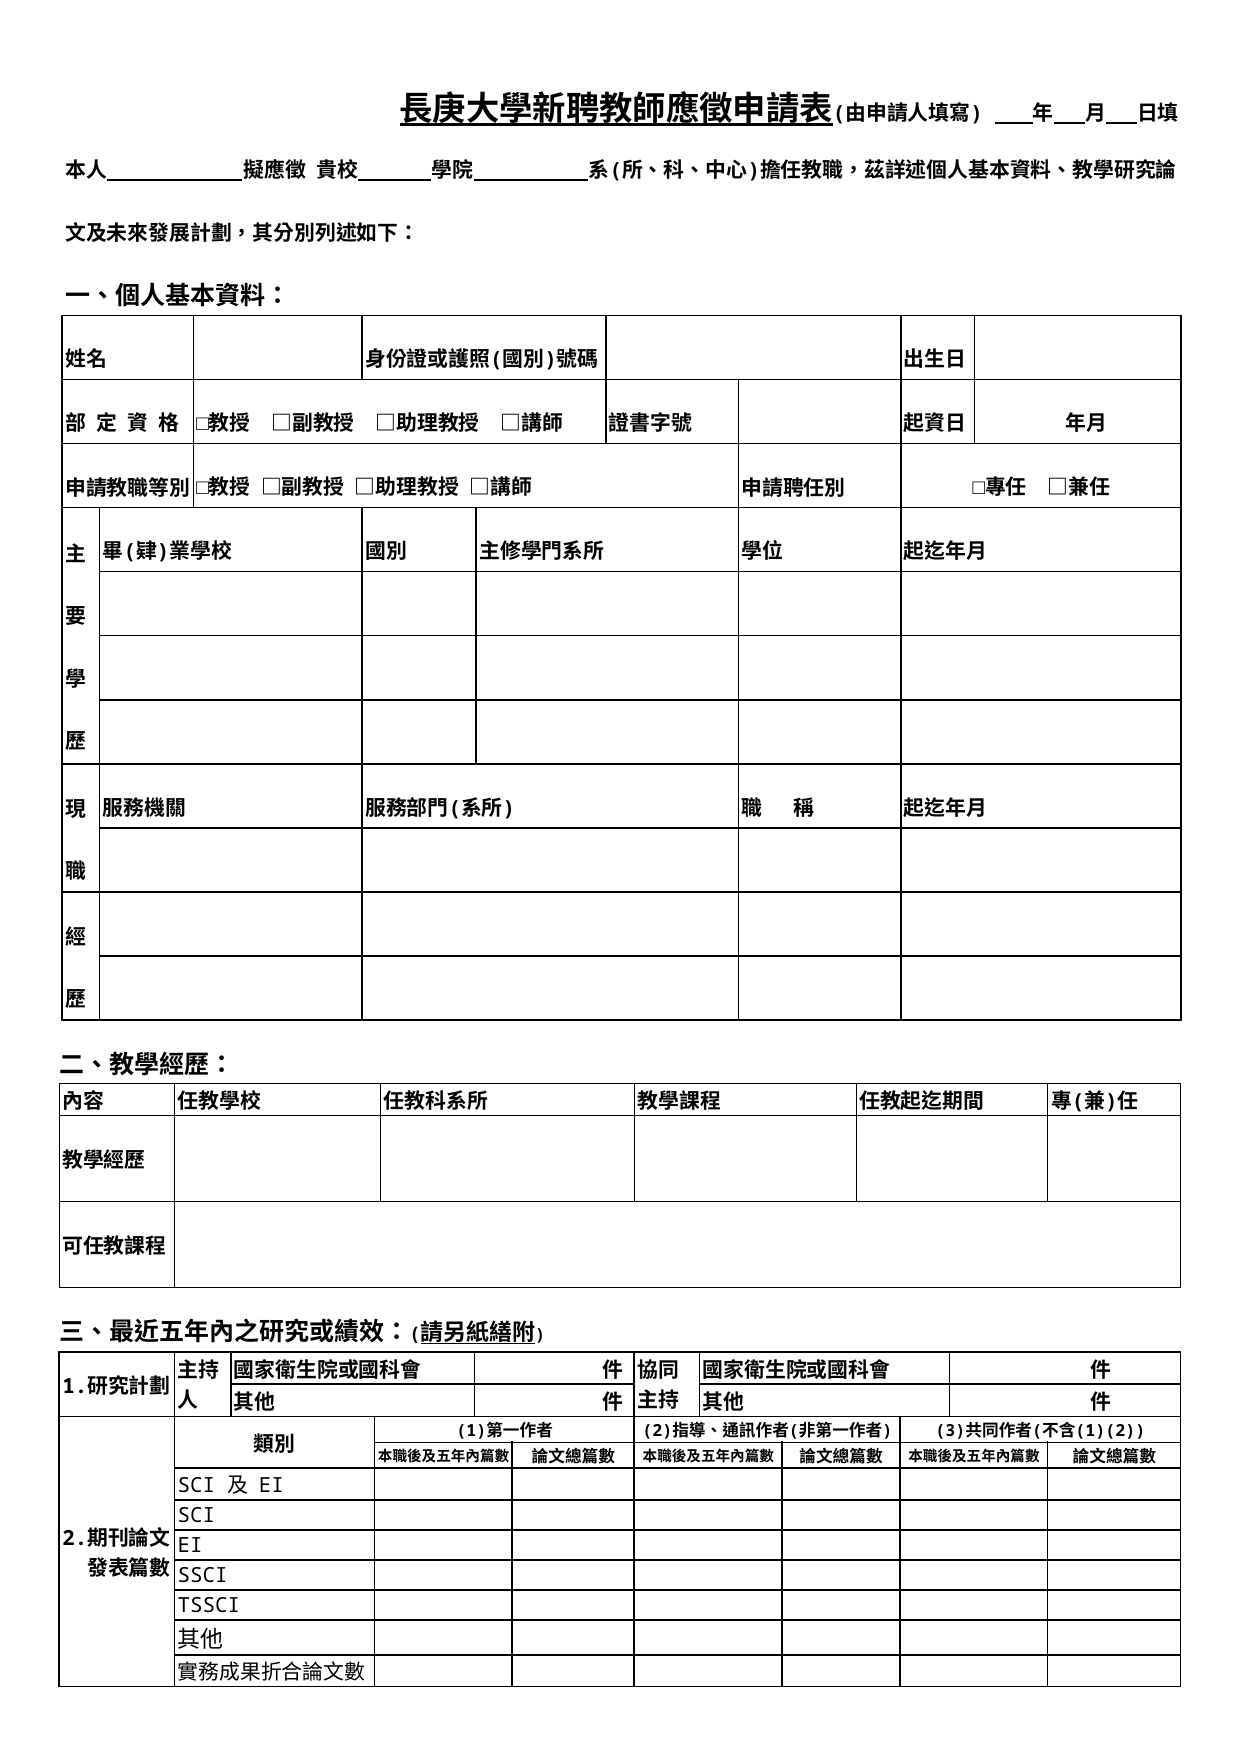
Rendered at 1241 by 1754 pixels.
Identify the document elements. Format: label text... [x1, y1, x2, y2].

table_header 任教科系所 [381, 1084, 634, 1114]
table_cell [975, 316, 1180, 378]
table_cell [635, 1561, 781, 1589]
table_cell [363, 957, 738, 1019]
table_cell 姓名 [63, 316, 193, 378]
table_cell [1048, 1591, 1180, 1619]
table_cell 本職後及五年內篇數 [635, 1443, 781, 1467]
table_cell [783, 1531, 899, 1559]
table_cell [635, 1531, 781, 1559]
table_cell SCI [175, 1501, 374, 1529]
table_header 協同 主持 [635, 1353, 699, 1416]
table_header 國家衛生院或國科會 [232, 1353, 474, 1383]
text 三、最近五年內之研究或績效：(請另紙繕附) [59, 1288, 1181, 1351]
table_header 任教學校 [175, 1084, 380, 1114]
table_cell EI [175, 1531, 374, 1559]
table_cell [635, 1501, 781, 1529]
table_cell [363, 572, 475, 635]
table_header 國家衛生院或國科會 [700, 1353, 949, 1383]
table_cell (1)第一作者 [375, 1417, 633, 1441]
table_cell [1048, 1116, 1180, 1201]
table_cell [1048, 1469, 1180, 1499]
table_cell 畢(肄)業學校 [100, 508, 361, 571]
table_cell [477, 636, 738, 699]
table_cell [901, 1621, 1047, 1654]
table_cell [739, 572, 900, 635]
table_cell [1048, 1656, 1180, 1686]
table_cell □專任 □兼任 [902, 444, 1180, 507]
table_cell [375, 1591, 511, 1619]
table_cell 教學經歷 [60, 1116, 174, 1201]
table_cell [175, 1116, 380, 1201]
table_cell [635, 1116, 856, 1201]
table_cell [375, 1656, 511, 1686]
table_cell 類別 [175, 1417, 374, 1467]
table_cell [175, 1202, 1180, 1287]
table_cell [513, 1501, 633, 1529]
table_header 件 [475, 1353, 633, 1383]
table_cell [783, 1561, 899, 1589]
table_cell 經歷 [63, 893, 99, 1019]
text 二、教學經歷： [59, 1021, 1181, 1083]
table_cell 實務成果折合論文數 [175, 1656, 374, 1686]
table_cell [363, 893, 738, 955]
table_cell [363, 829, 738, 891]
table_cell 主修學門系所 [477, 508, 738, 571]
table_header 教學課程 [635, 1084, 856, 1114]
table_cell [901, 1469, 1047, 1499]
table_cell [901, 1656, 1047, 1686]
table_cell SSCI [175, 1561, 374, 1589]
table_cell 申請教職等別 [63, 444, 193, 507]
table_cell [902, 829, 1180, 891]
table_cell [902, 957, 1180, 1019]
table_cell [783, 1656, 899, 1686]
table_cell [783, 1591, 899, 1619]
table_cell [857, 1116, 1047, 1201]
table_cell [375, 1531, 511, 1559]
table_cell 服務部門(系所) [363, 765, 738, 827]
table_cell [635, 1656, 781, 1686]
table_cell 件 [475, 1385, 633, 1416]
table_header 主持人 [175, 1353, 230, 1416]
table_cell [363, 636, 475, 699]
table_cell □教授 □副教授 □助理教授 □講師 [194, 444, 738, 507]
table_cell [375, 1561, 511, 1589]
table_cell [783, 1621, 899, 1654]
table_cell [1048, 1561, 1180, 1589]
table_cell [902, 893, 1180, 955]
table_cell [513, 1591, 633, 1619]
table_cell TSSCI [175, 1591, 374, 1619]
table_cell [739, 380, 900, 443]
table_cell [739, 701, 900, 763]
table_cell [1048, 1531, 1180, 1559]
table_cell [100, 829, 361, 891]
table_cell □教授 □副教授 □助理教授 □講師 [194, 380, 605, 443]
table_cell 出生日 [902, 316, 974, 378]
table_cell [635, 1469, 781, 1499]
table_cell 其他 [175, 1621, 374, 1654]
table_cell (3)共同作者(不含(1)(2)) [901, 1417, 1180, 1441]
table_cell 2.期刊論文 發表篇數 [60, 1417, 174, 1686]
table_cell [902, 572, 1180, 635]
table_cell 本職後及五年內篇數 [901, 1443, 1047, 1467]
table_cell 身份證或護照(國別)號碼 [363, 316, 605, 378]
table_cell [739, 957, 900, 1019]
table_cell [901, 1501, 1047, 1529]
table_cell [902, 636, 1180, 699]
table_cell 本職後及五年內篇數 [375, 1443, 511, 1467]
table_cell [100, 636, 361, 699]
table_cell [100, 957, 361, 1019]
table_cell 件 [950, 1385, 1180, 1416]
table_cell 申請聘任別 [739, 444, 900, 507]
table_cell SCI 及 EI [175, 1469, 374, 1499]
table_cell [477, 701, 738, 763]
table_cell [635, 1591, 781, 1619]
table_cell [901, 1531, 1047, 1559]
table_cell [375, 1501, 511, 1529]
table_cell [100, 701, 361, 763]
table_cell 起迄年月 [902, 508, 1180, 571]
table_header 專(兼)任 [1048, 1084, 1180, 1114]
table_cell [783, 1469, 899, 1499]
table_cell 學位 [739, 508, 900, 571]
table_cell [635, 1621, 781, 1654]
table_cell 論文總篇數 [1048, 1443, 1180, 1467]
table_cell [901, 1591, 1047, 1619]
table_cell (2)指導、通訊作者(非第一作者) [635, 1417, 899, 1441]
table_cell 職 稱 [739, 765, 900, 827]
table_cell [1048, 1621, 1180, 1654]
table_cell 服務機關 [100, 765, 361, 827]
table_cell 國別 [363, 508, 475, 571]
table_cell [513, 1656, 633, 1686]
table_cell 可任教課程 [60, 1202, 174, 1287]
table_cell [513, 1531, 633, 1559]
table_cell [739, 829, 900, 891]
table_cell 部 定 資 格 [63, 380, 193, 443]
table_cell [100, 893, 361, 955]
table_cell 論文總篇數 [513, 1443, 633, 1467]
table_cell [739, 893, 900, 955]
table_cell [194, 316, 361, 378]
table_cell [902, 701, 1180, 763]
table_cell [513, 1469, 633, 1499]
table_header 長庚大學新聘教師應徵申請表(由申請人填寫) 年 月 日填 本人 擬應徵 貴校 學院 系(所、科、中心)擔任教職，茲詳述個人基本資料、教學研究論文及未來發展計劃，其分別列述如下： 一、個人基本資料： [62, 65, 1181, 314]
table_cell [100, 572, 361, 635]
table_cell 起資日 [902, 380, 974, 443]
table_header 任教起迄期間 [857, 1084, 1047, 1114]
table_cell 起迄年月 [902, 765, 1180, 827]
table_cell 主 要學歷 [63, 508, 99, 763]
table_header 件 [950, 1353, 1180, 1383]
table_cell [375, 1621, 511, 1654]
table_cell [783, 1501, 899, 1529]
table_cell 年月 [975, 380, 1180, 443]
table_cell [1048, 1501, 1180, 1529]
table_cell [739, 636, 900, 699]
table_cell 其他 [232, 1385, 474, 1416]
table_cell [381, 1116, 634, 1201]
table_cell [607, 316, 900, 378]
table_cell [513, 1561, 633, 1589]
table_cell [363, 701, 475, 763]
table_cell [513, 1621, 633, 1654]
table_cell 論文總篇數 [783, 1443, 899, 1467]
table_cell 其他 [700, 1385, 949, 1416]
table_cell [477, 572, 738, 635]
table_header 內容 [60, 1084, 174, 1114]
table_cell 證書字號 [607, 380, 738, 443]
table_cell [901, 1561, 1047, 1589]
table_cell 現職 [63, 765, 99, 891]
table_header 1.研究計劃 [60, 1353, 174, 1416]
table_cell [375, 1469, 511, 1499]
